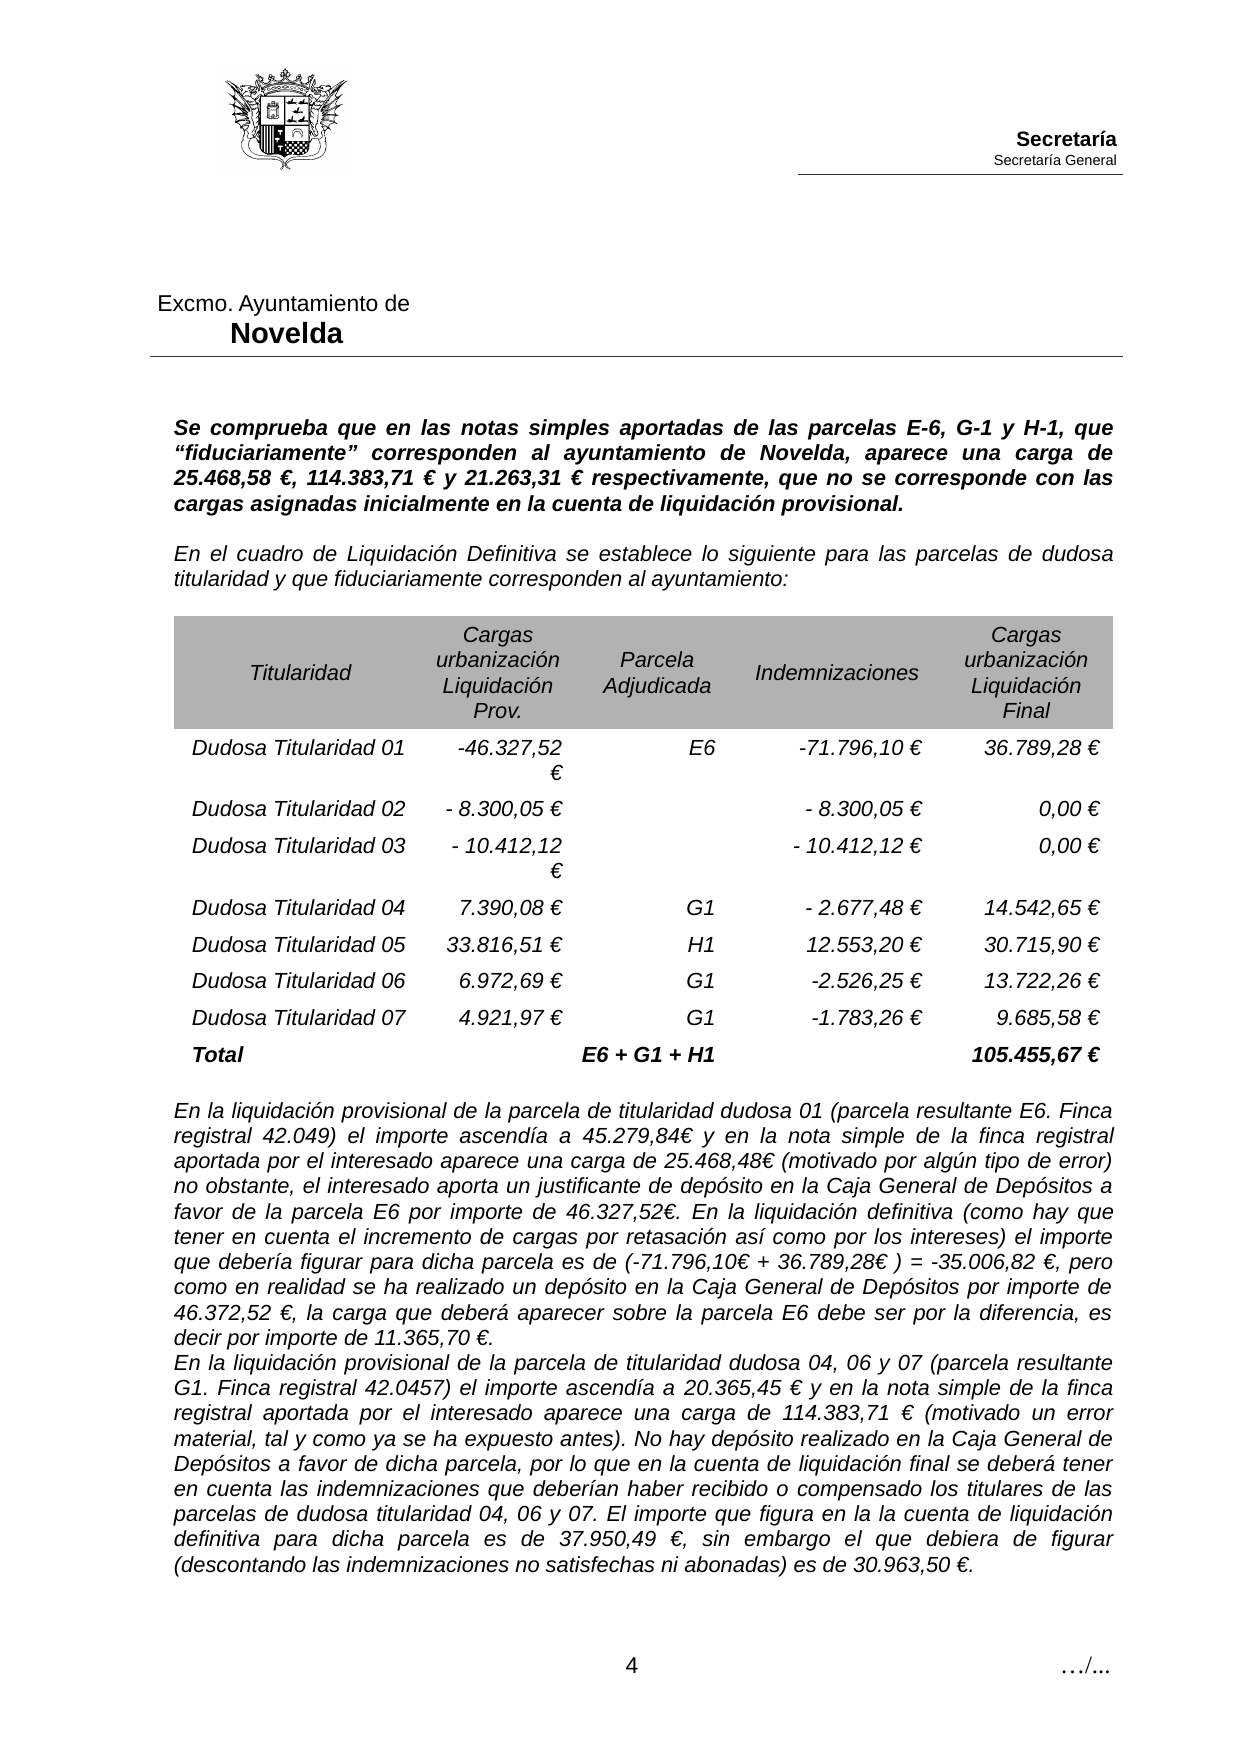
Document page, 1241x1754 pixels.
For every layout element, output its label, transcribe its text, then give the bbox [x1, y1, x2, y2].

table_header Titularidad [174, 616, 416, 729]
table_cell 36.789,28 € [935, 729, 1113, 791]
table_cell Dudosa Titularidad 03 [174, 827, 416, 889]
table_cell G1 [576, 999, 729, 1036]
table_cell 0,00 € [935, 791, 1113, 827]
table_cell Dudosa Titularidad 02 [174, 791, 416, 827]
table_cell 6.972,69 € [416, 963, 576, 999]
table_cell 7.390,08 € [416, 889, 576, 926]
table_cell Total [174, 1036, 416, 1072]
text En la liquidación provisional de la parcela de titularidad dudosa 04, 06 y 07 (parcela resultante G1. Finca registral 42.0457) el importe ascendía a 20.365,45 € y en la nota simple de la finca registral aportada por el interesado aparece una carga de 114.383,71 € (motivado un error material, tal y como ya se ha expuesto antes). No hay depósito realizado en la Caja General de Depósitos a favor de dicha parcela, por lo que en la cuenta de liquidación final se deberá tener en cuenta las indemnizaciones que deberían haber recibido o compensado los titulares de las parcelas de dudosa titularidad 04, 06 y 07. El importe que figura en la la cuenta de liquidación definitiva para dicha parcela es de 37.950,49 €, sin embargo el que debiera de figurar (descontando las indemnizaciones no satisfechas ni abonadas) es de 30.963,50 €. [174, 1350, 1117, 1577]
table_cell 33.816,51 € [416, 926, 576, 962]
table_cell - 2.677,48 € [729, 889, 935, 926]
table_cell Dudosa Titularidad 04 [174, 889, 416, 926]
table_cell - 10.412,12 € [729, 827, 935, 889]
table_cell H1 [576, 926, 729, 962]
text En el cuadro de Liquidación Definitiva se establece lo siguiente para las parcelas de dudosa titularidad y que fiduciariamente corresponden al ayuntamiento: [174, 541, 1117, 591]
table_header Cargas urbanización Liquidación Final [935, 616, 1113, 729]
table_cell Dudosa Titularidad 07 [174, 999, 416, 1036]
table_cell Dudosa Titularidad 05 [174, 926, 416, 962]
table_cell [576, 791, 729, 827]
table_cell 13.722,26 € [935, 963, 1113, 999]
table_cell G1 [576, 889, 729, 926]
table_cell 0,00 € [935, 827, 1113, 889]
table_cell 14.542,65 € [935, 889, 1113, 926]
text Se comprueba que en las notas simples aportadas de las parcelas E-6, G-1 y H-1, que “fiduciariamente” corresponden al ayuntamiento de Novelda, aparece una carga de 25.468,58 €, 114.383,71 € y 21.263,31 € respectivamente, que no se corresponde con las cargas asignadas inicialmente en la cuenta de liquidación provisional. [174, 415, 1117, 516]
table_cell 105.455,67 € [935, 1036, 1113, 1072]
table_cell [416, 1036, 576, 1072]
table_cell 12.553,20 € [729, 926, 935, 962]
table_header Cargas urbanización Liquidación Prov. [416, 616, 576, 729]
table_cell -46.327,52 € [416, 729, 576, 791]
table_cell [576, 827, 729, 889]
text En la liquidación provisional de la parcela de titularidad dudosa 01 (parcela resultante E6. Finca registral 42.049) el importe ascendía a 45.279,84€ y en la nota simple de la finca registral aportada por el interesado aparece una carga de 25.468,48€ (motivado por algún tipo de error) no obstante, el interesado aporta un justificante de depósito en la Caja General de Depósitos a favor de la parcela E6 por importe de 46.327,52€. En la liquidación definitiva (como hay que tener en cuenta el incremento de cargas por retasación así como por los intereses) el importe que debería figurar para dicha parcela es de (-71.796,10€ + 36.789,28€ ) = -35.006,82 €, pero como en realidad se ha realizado un depósito en la Caja General de Depósitos por importe de 46.372,52 €, la carga que deberá aparecer sobre la parcela E6 debe ser por la diferencia, es decir por importe de 11.365,70 €. [174, 1098, 1117, 1350]
table_cell Dudosa Titularidad 06 [174, 963, 416, 999]
picture [220, 67, 350, 175]
table_cell -71.796,10 € [729, 729, 935, 791]
table_header Indemnizaciones [729, 616, 935, 729]
table_header Parcela Adjudicada [576, 616, 729, 729]
table_cell -2.526,25 € [729, 963, 935, 999]
table_cell [729, 1036, 935, 1072]
table_cell G1 [576, 963, 729, 999]
table_cell - 10.412,12 € [416, 827, 576, 889]
table_cell 4.921,97 € [416, 999, 576, 1036]
table_cell 30.715,90 € [935, 926, 1113, 962]
table_cell - 8.300,05 € [416, 791, 576, 827]
table_cell -1.783,26 € [729, 999, 935, 1036]
table_cell E6 + G1 + H1 [576, 1036, 729, 1072]
table_cell - 8.300,05 € [729, 791, 935, 827]
table_cell E6 [576, 729, 729, 791]
table_cell 9.685,58 € [935, 999, 1113, 1036]
table_cell Dudosa Titularidad 01 [174, 729, 416, 791]
